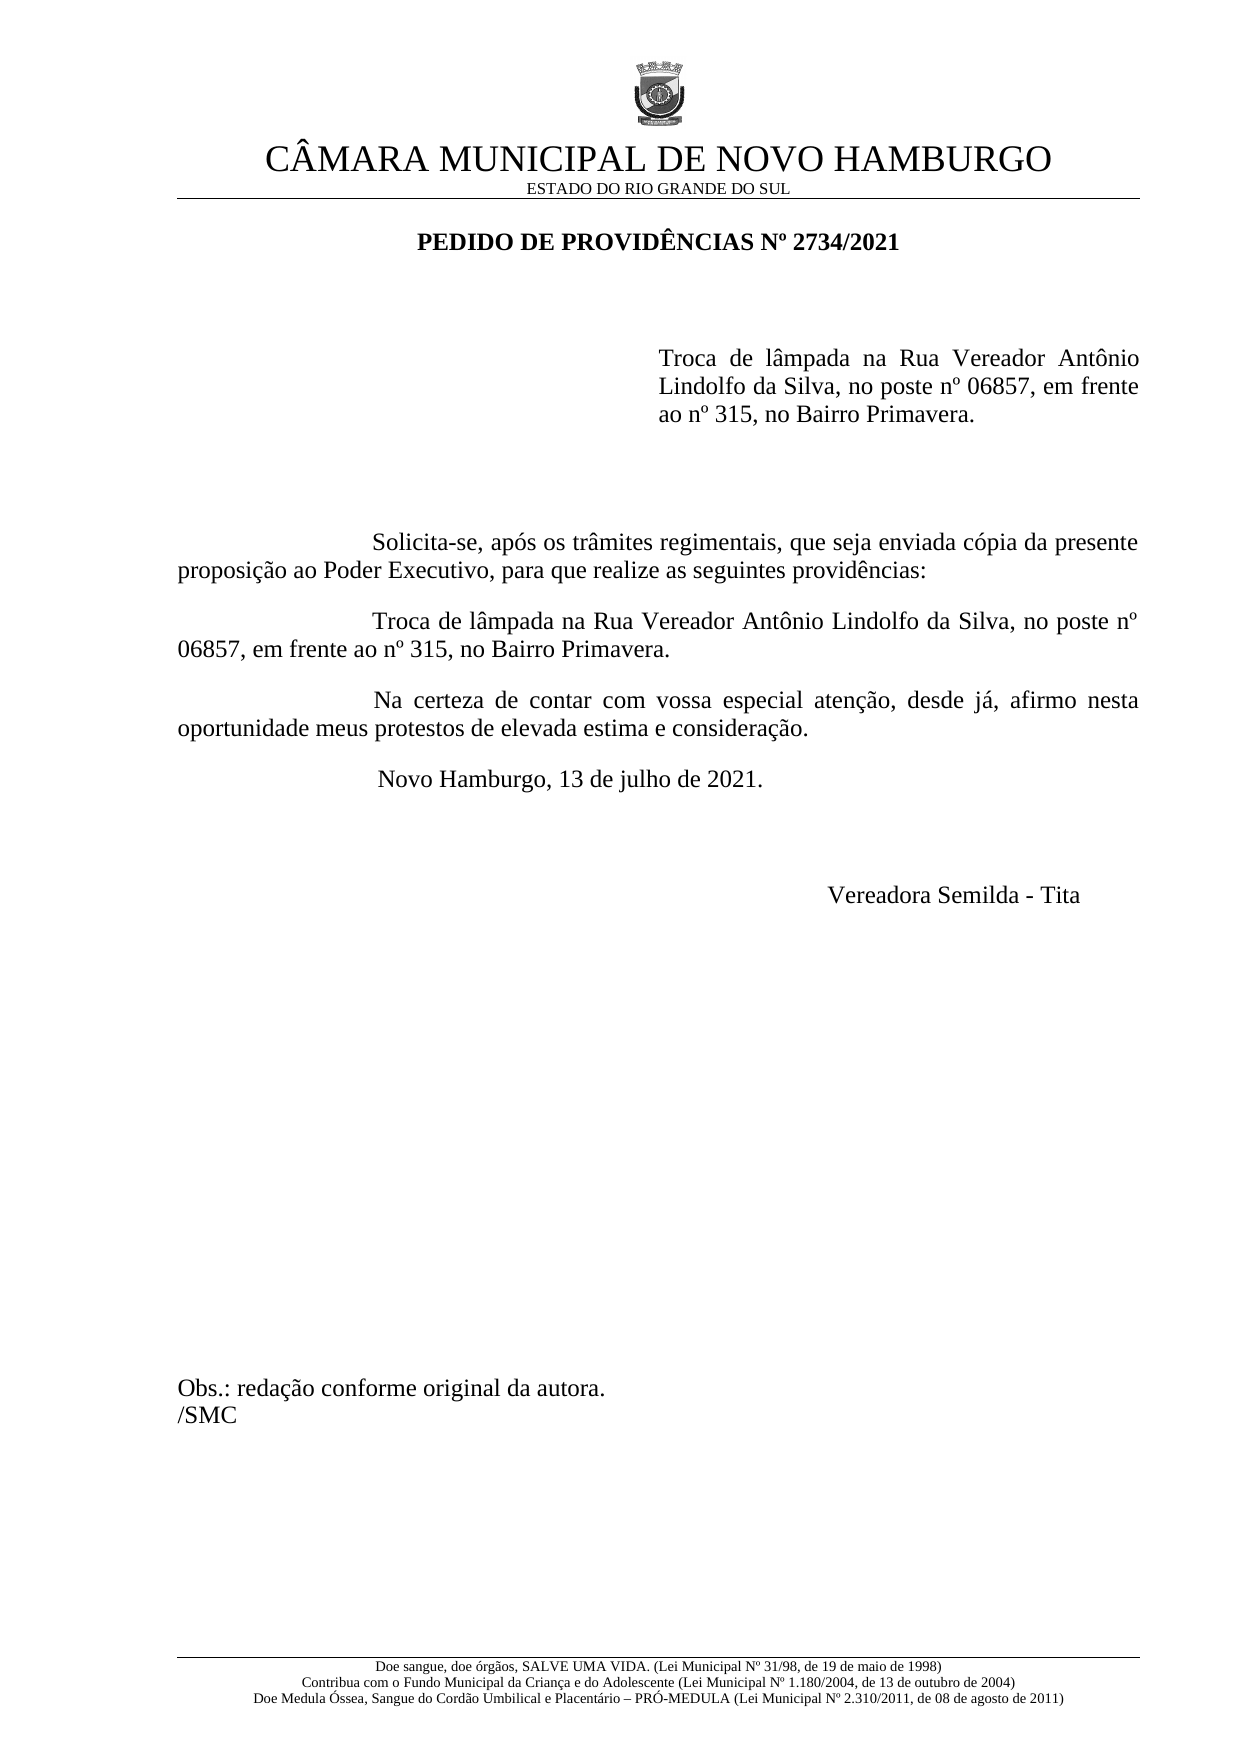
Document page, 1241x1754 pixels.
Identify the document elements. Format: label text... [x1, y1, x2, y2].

text Novo Hamburgo, 13 de julho de 2021. [177, 765, 1140, 793]
text Solicita-se, após os trâmites regimentais, que seja enviada cópia da presente proposição ao Poder Executivo, para que realize as seguintes providências: [177, 528, 1140, 583]
text Troca de lâmpada na Rua Vereador Antônio Lindolfo da Silva, no poste nº 06857, em frente ao nº 315, no Bairro Primavera. [177, 607, 1140, 662]
text Troca de lâmpada na Rua Vereador Antônio Lindolfo da Silva, no poste nº 06857, em frente ao nº 315, no Bairro Primavera. [658, 344, 1140, 428]
text Obs.: redação conforme original da autora. [177, 1374, 1140, 1402]
text Na certeza de contar com vossa especial atenção, desde já, afirmo nesta oportunidade meus protestos de elevada estima e consideração. [177, 686, 1140, 741]
text PEDIDO DE PROVIDÊNCIAS Nº 2734/2021 [177, 228, 1140, 256]
text /SMC [177, 1402, 1140, 1429]
text Vereadora Semilda - Tita [177, 881, 1140, 909]
